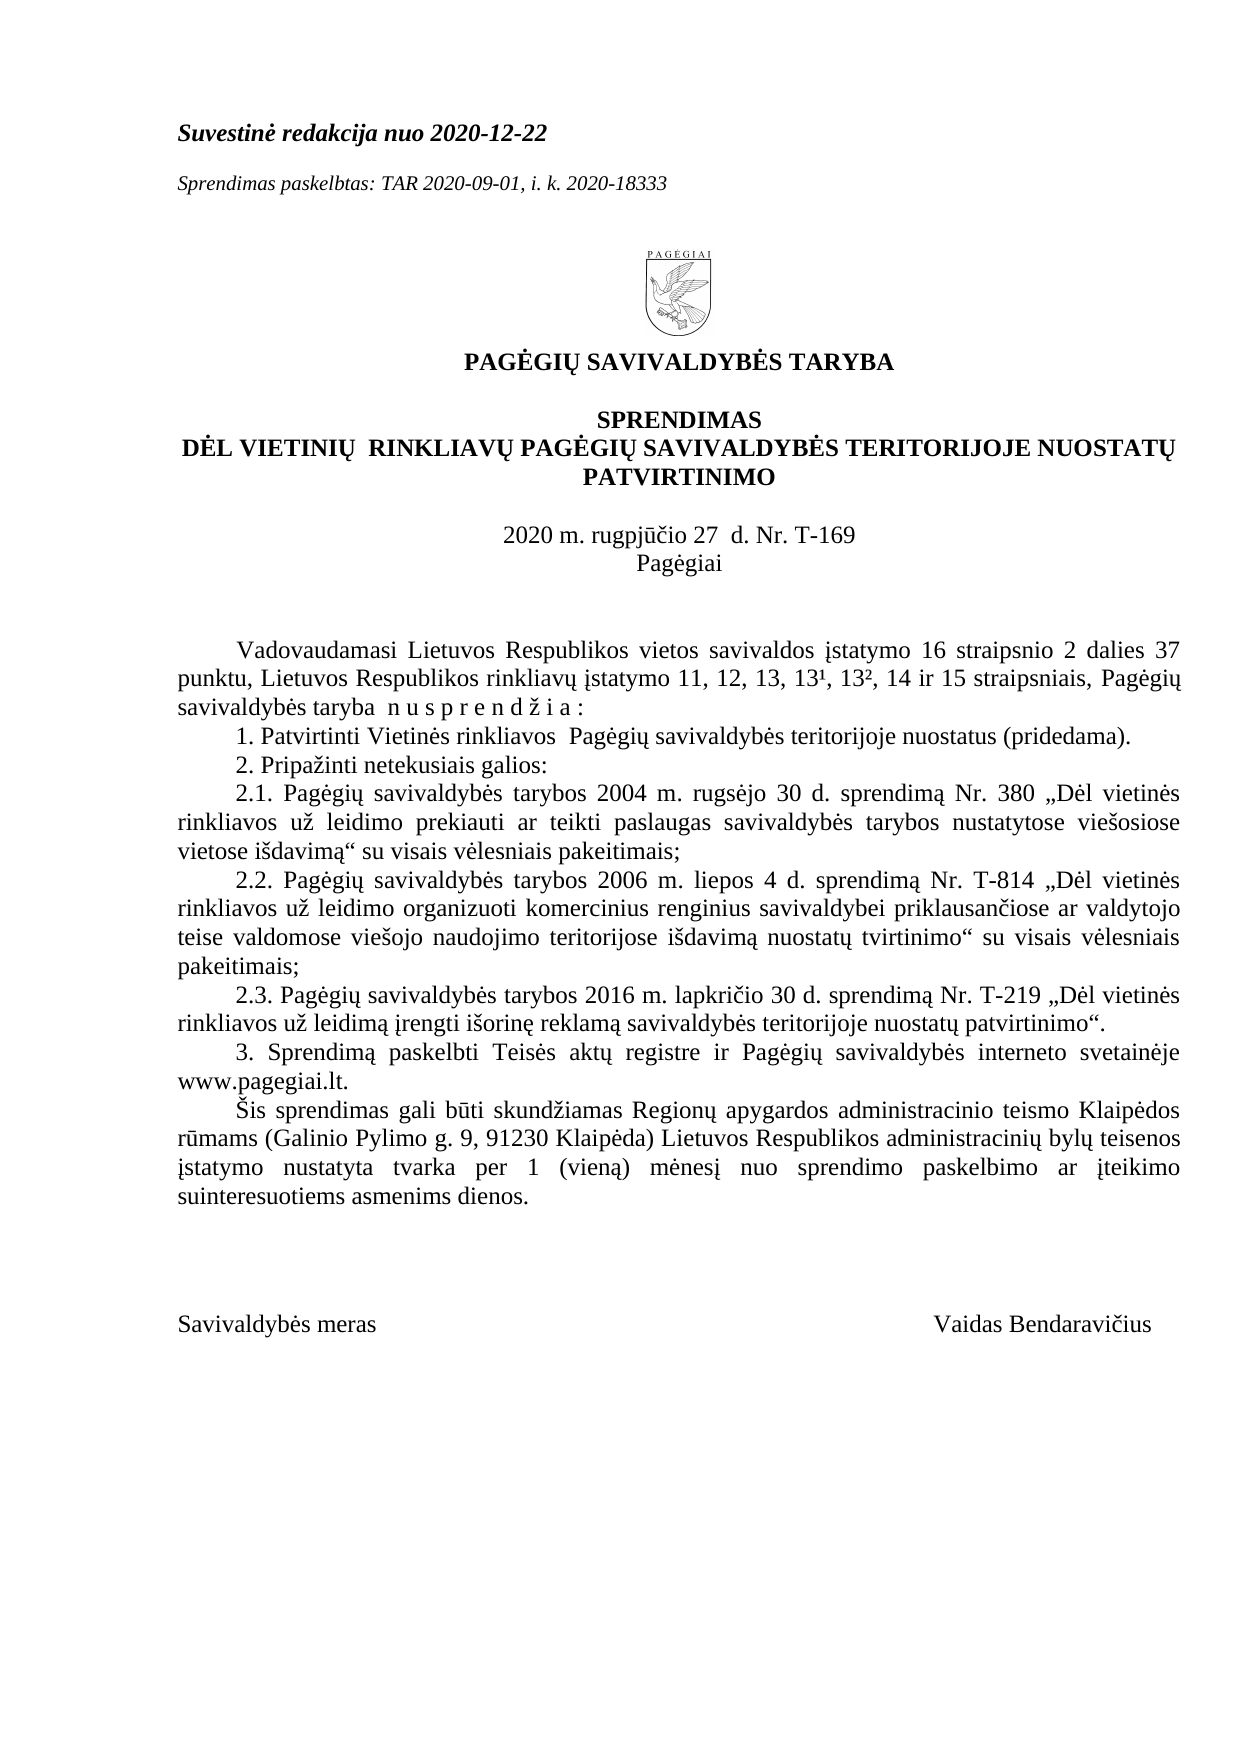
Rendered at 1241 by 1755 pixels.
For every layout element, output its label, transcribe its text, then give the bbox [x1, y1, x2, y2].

text Pagėgiai [177, 548, 1181, 577]
text 2020 m. rugpjūčio 27 d. Nr. T-169 [177, 520, 1181, 548]
text 3. Sprendimą paskelbti Teisės aktų registre ir Pagėgių savivaldybės interneto svetainėje www.pagegiai.lt. [177, 1037, 1181, 1095]
text 2.2. Pagėgių savivaldybės tarybos 2006 m. liepos 4 d. sprendimą Nr. T-814 „Dėl vietinės rinkliavos už leidimo organizuoti komercinius renginius savivaldybei priklausančiose ar valdytojo teise valdomose viešojo naudojimo teritorijose išdavimą nuostatų tvirtinimo“ su visais vėlesniais pakeitimais; [177, 865, 1181, 980]
text Vadovaudamasi Lietuvos Respublikos vietos savivaldos įstatymo 16 straipsnio 2 dalies 37 punktu, Lietuvos Respublikos rinkliavų įstatymo 11, 12, 13, 13¹, 13², 14 ir 15 straipsniais, Pagėgių savivaldybės taryba nusprendžia: [177, 635, 1181, 721]
text sprendimas [177, 405, 1181, 433]
text 1. Patvirtinti Vietinės rinkliavos Pagėgių savivaldybės teritorijoje nuostatus (pridedama). [177, 721, 1181, 750]
text Šis sprendimas gali būti skundžiamas Regionų apygardos administracinio teismo Klaipėdos rūmams (Galinio Pylimo g. 9, 91230 Klaipėda) Lietuvos Respublikos administracinių bylų teisenos įstatymo nustatyta tvarka per 1 (vieną) mėnesį nuo sprendimo paskelbimo ar įteikimo suinteresuotiems asmenims dienos. [177, 1095, 1181, 1210]
text Pagėgių savivaldybės taryba [177, 347, 1181, 376]
text Savivaldybės meras Vaidas Bendaravičius [177, 1309, 1181, 1338]
text 2. Pripažinti netekusiais galios: [177, 750, 1181, 778]
text Suvestinė redakcija nuo 2020-12-22 [177, 118, 1181, 147]
text 2.3. Pagėgių savivaldybės tarybos 2016 m. lapkričio 30 d. sprendimą Nr. T-219 „Dėl vietinės rinkliavos už leidimą įrengti išorinę reklamą savivaldybės teritorijoje nuostatų patvirtinimo“. [177, 980, 1181, 1037]
text Sprendimas paskelbtas: TAR 2020-09-01, i. k. 2020-18333 [177, 171, 1181, 195]
text 2.1. Pagėgių savivaldybės tarybos 2004 m. rugsėjo 30 d. sprendimą Nr. 380 „Dėl vietinės rinkliavos už leidimo prekiauti ar teikti paslaugas savivaldybės tarybos nustatytose viešosiose vietose išdavimą“ su visais vėlesniais pakeitimais; [177, 778, 1181, 865]
text Dėl VIETINIŲ RINKLIAVŲ PAGĖGIŲ SAVIVALDYBĖS TERITORIJOJE NUOSTATŲ PATVIRTINIMO [177, 433, 1181, 491]
